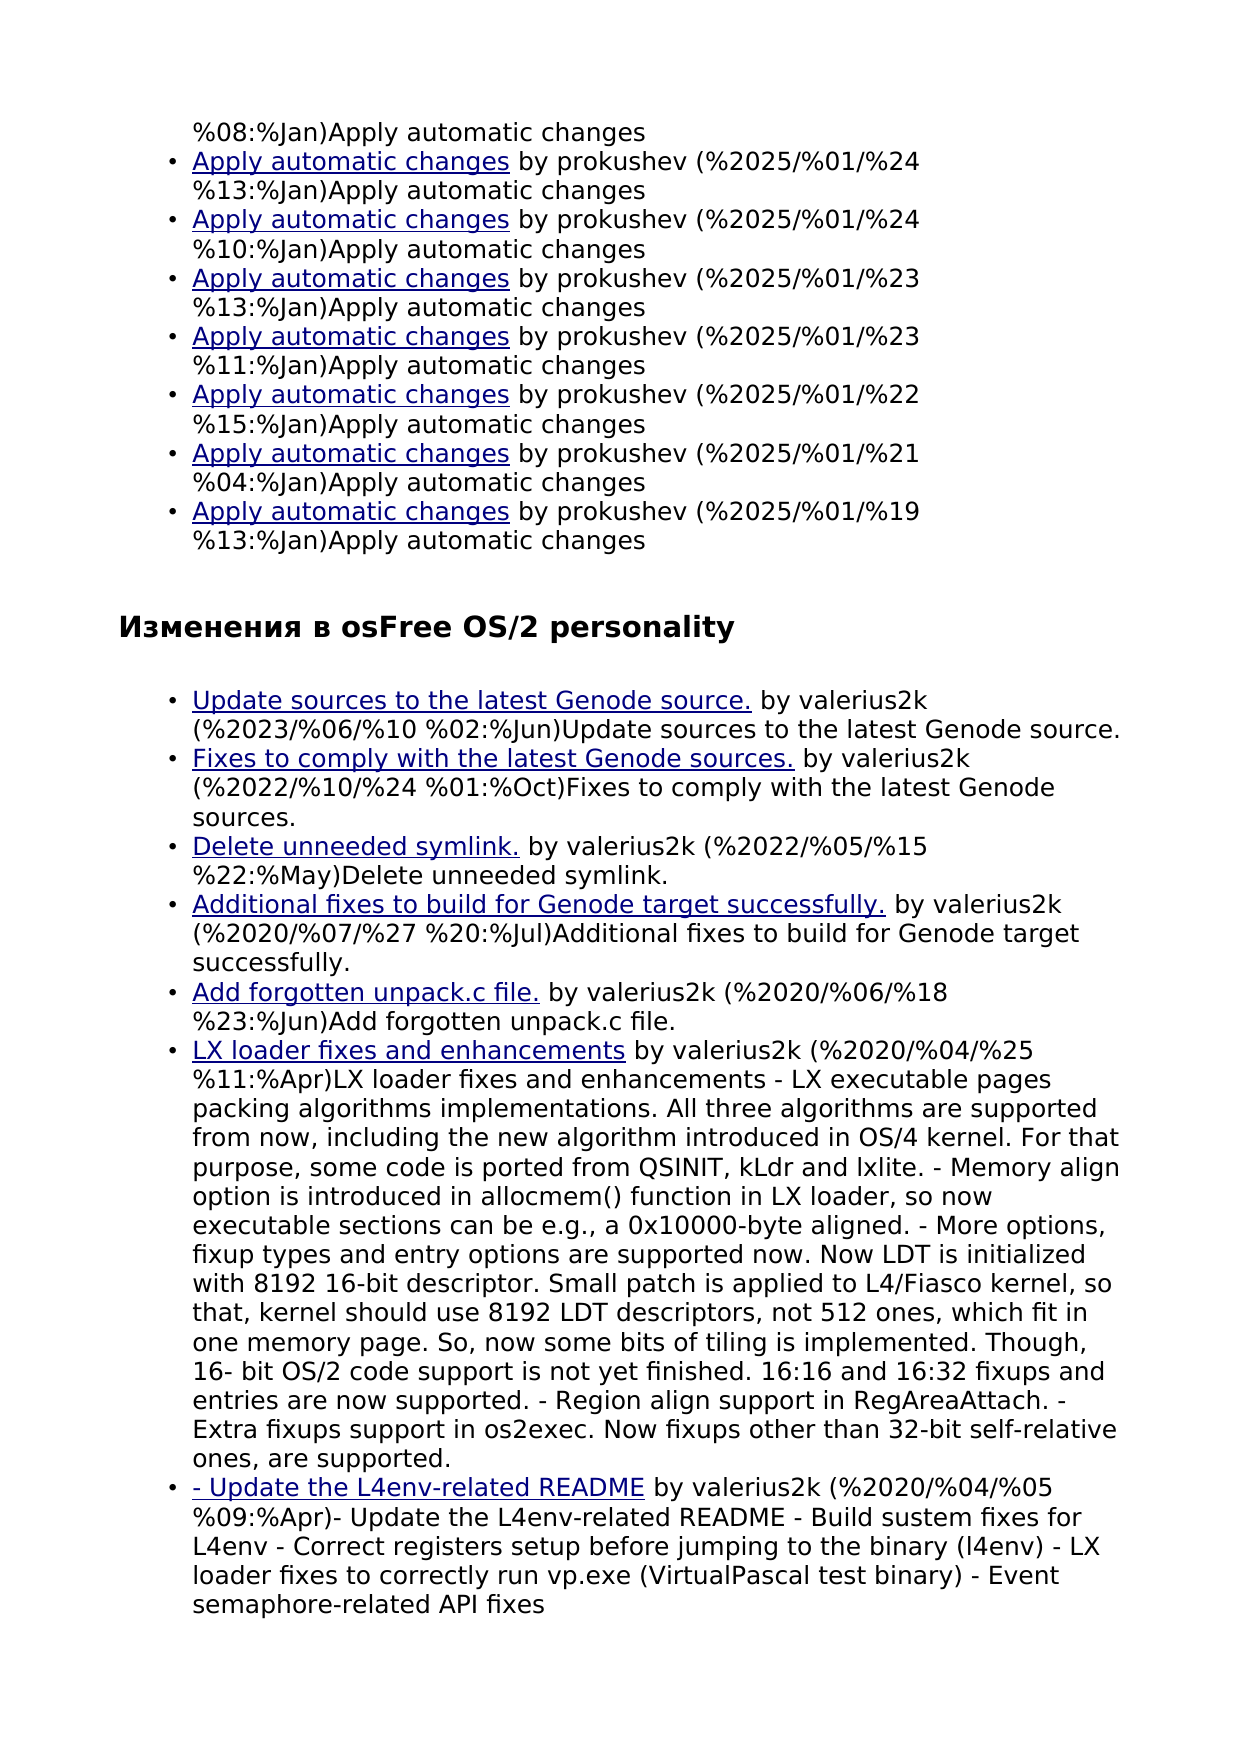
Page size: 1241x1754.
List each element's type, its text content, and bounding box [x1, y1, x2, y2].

list Fixes to comply with the latest Genode sources. by valerius2k (%2022/%10/%24 %01:%Oct)Fixes to comply with the latest Genode sources. [177, 744, 1122, 832]
list LX loader fixes and enhancements by valerius2k (%2020/%04/%25 %11:%Apr)LX loader fixes and enhancements - LX executable pages packing algorithms implementations. All three algorithms are supported from now, including the new algorithm introduced in OS/4 kernel. For that purpose, some code is ported from QSINIT, kLdr and lxlite. - Memory align option is introduced in allocmem() function in LX loader, so now executable sections can be e.g., a 0x10000-byte aligned. - More options, fixup types and entry options are supported now. Now LDT is initialized with 8192 16-bit descriptor. Small patch is applied to L4/Fiasco kernel, so that, kernel should use 8192 LDT descriptors, not 512 ones, which fit in one memory page. So, now some bits of tiling is implemented. Though, 16- bit OS/2 code support is not yet finished. 16:16 and 16:32 fixups and entries are now supported. - Region align support in RegAreaAttach. - Extra fixups support in os2exec. Now fixups other than 32-bit self-relative ones, are supported. [177, 1036, 1122, 1473]
list Apply automatic changes by prokushev (%2025/%01/%24 %10:%Jan)Apply automatic changes [177, 206, 1122, 264]
list Apply automatic changes by prokushev (%2025/%01/%23 %13:%Jan)Apply automatic changes [177, 264, 1122, 322]
list Apply automatic changes by prokushev (%2025/%01/%21 %04:%Jan)Apply automatic changes [177, 439, 1122, 497]
list - Update the L4env-related README by valerius2k (%2020/%04/%05 %09:%Apr)- Update the L4env-related README - Build sustem fixes for L4env - Correct registers setup before jumping to the binary (l4env) - LX loader fixes to correctly run vp.exe (VirtualPascal test binary) - Event semaphore-related API fixes [177, 1473, 1122, 1619]
list Apply automatic changes by prokushev (%2025/%01/%24 %13:%Jan)Apply automatic changes [177, 147, 1122, 206]
list Apply automatic changes by prokushev (%2025/%01/%23 %11:%Jan)Apply automatic changes [177, 322, 1122, 381]
list Apply automatic changes by prokushev (%2025/%01/%19 %13:%Jan)Apply automatic changes [177, 497, 1122, 556]
list Add forgotten unpack.c file. by valerius2k (%2020/%06/%18 %23:%Jun)Add forgotten unpack.c file. [177, 978, 1122, 1036]
list Apply automatic changes by prokushev (%2025/%01/%22 %15:%Jan)Apply automatic changes [177, 381, 1122, 439]
list %08:%Jan)Apply automatic changes [177, 118, 1122, 147]
subtitle Изменения в osFree OS/2 personality [118, 610, 1122, 644]
list Delete unneeded symlink. by valerius2k (%2022/%05/%15 %22:%May)Delete unneeded symlink. [177, 832, 1122, 890]
list Update sources to the latest Genode source. by valerius2k (%2023/%06/%10 %02:%Jun)Update sources to the latest Genode source. [177, 686, 1122, 744]
list Additional fixes to build for Genode target successfully. by valerius2k (%2020/%07/%27 %20:%Jul)Additional fixes to build for Genode target successfully. [177, 890, 1122, 978]
